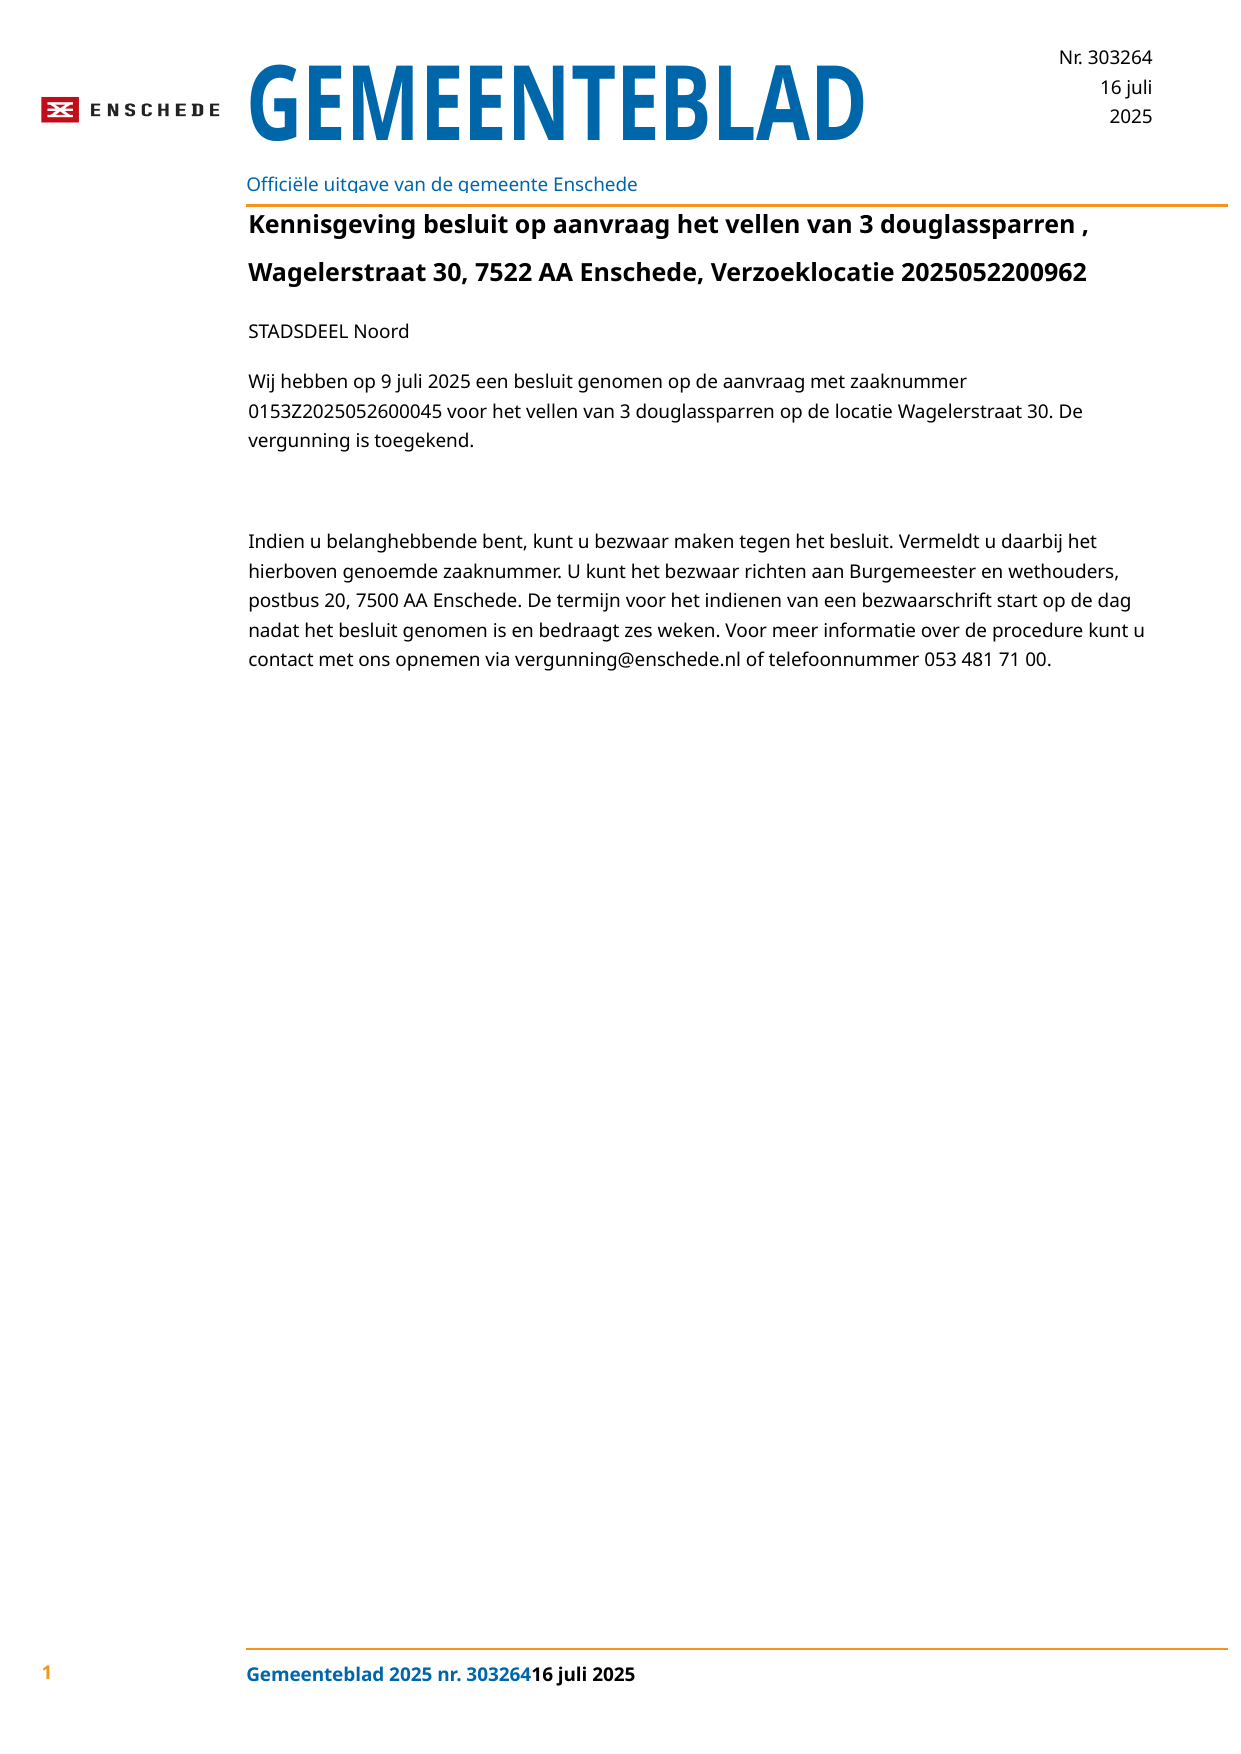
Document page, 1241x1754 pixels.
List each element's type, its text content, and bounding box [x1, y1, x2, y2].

text Wij hebben op 9 juli 2025 een besluit genomen op de aanvraag met zaaknummer 0153Z2025052600045 voor het vellen van 3 douglassparren op de locatie Wagelerstraat 30. De vergunning is toegekend. [248, 368, 1152, 453]
text Indien u belanghebbende bent, kunt u bezwaar maken tegen het besluit. Vermeldt u daarbij het hierboven genoemde zaaknummer. U kunt het bezwaar richten aan Burgemeester en wethouders, postbus 20, 7500 AA Enschede. De termijn voor het indienen van een bezwaarschrift start op de dag nadat het besluit genomen is en bedraagt zes weken. Voor meer informatie over de procedure kunt u contact met ons opnemen via vergunning@enschede.nl of telefoonnummer 053 481 71 00. [248, 528, 1152, 672]
text STADSDEEL Noord [248, 318, 1152, 344]
text Kennisgeving besluit op aanvraag het vellen van 3 douglassparren , Wagelerstraat 30, 7522 AA Enschede, Verzoeklocatie 2025052200962 [248, 207, 1152, 288]
picture [41, 47, 231, 172]
